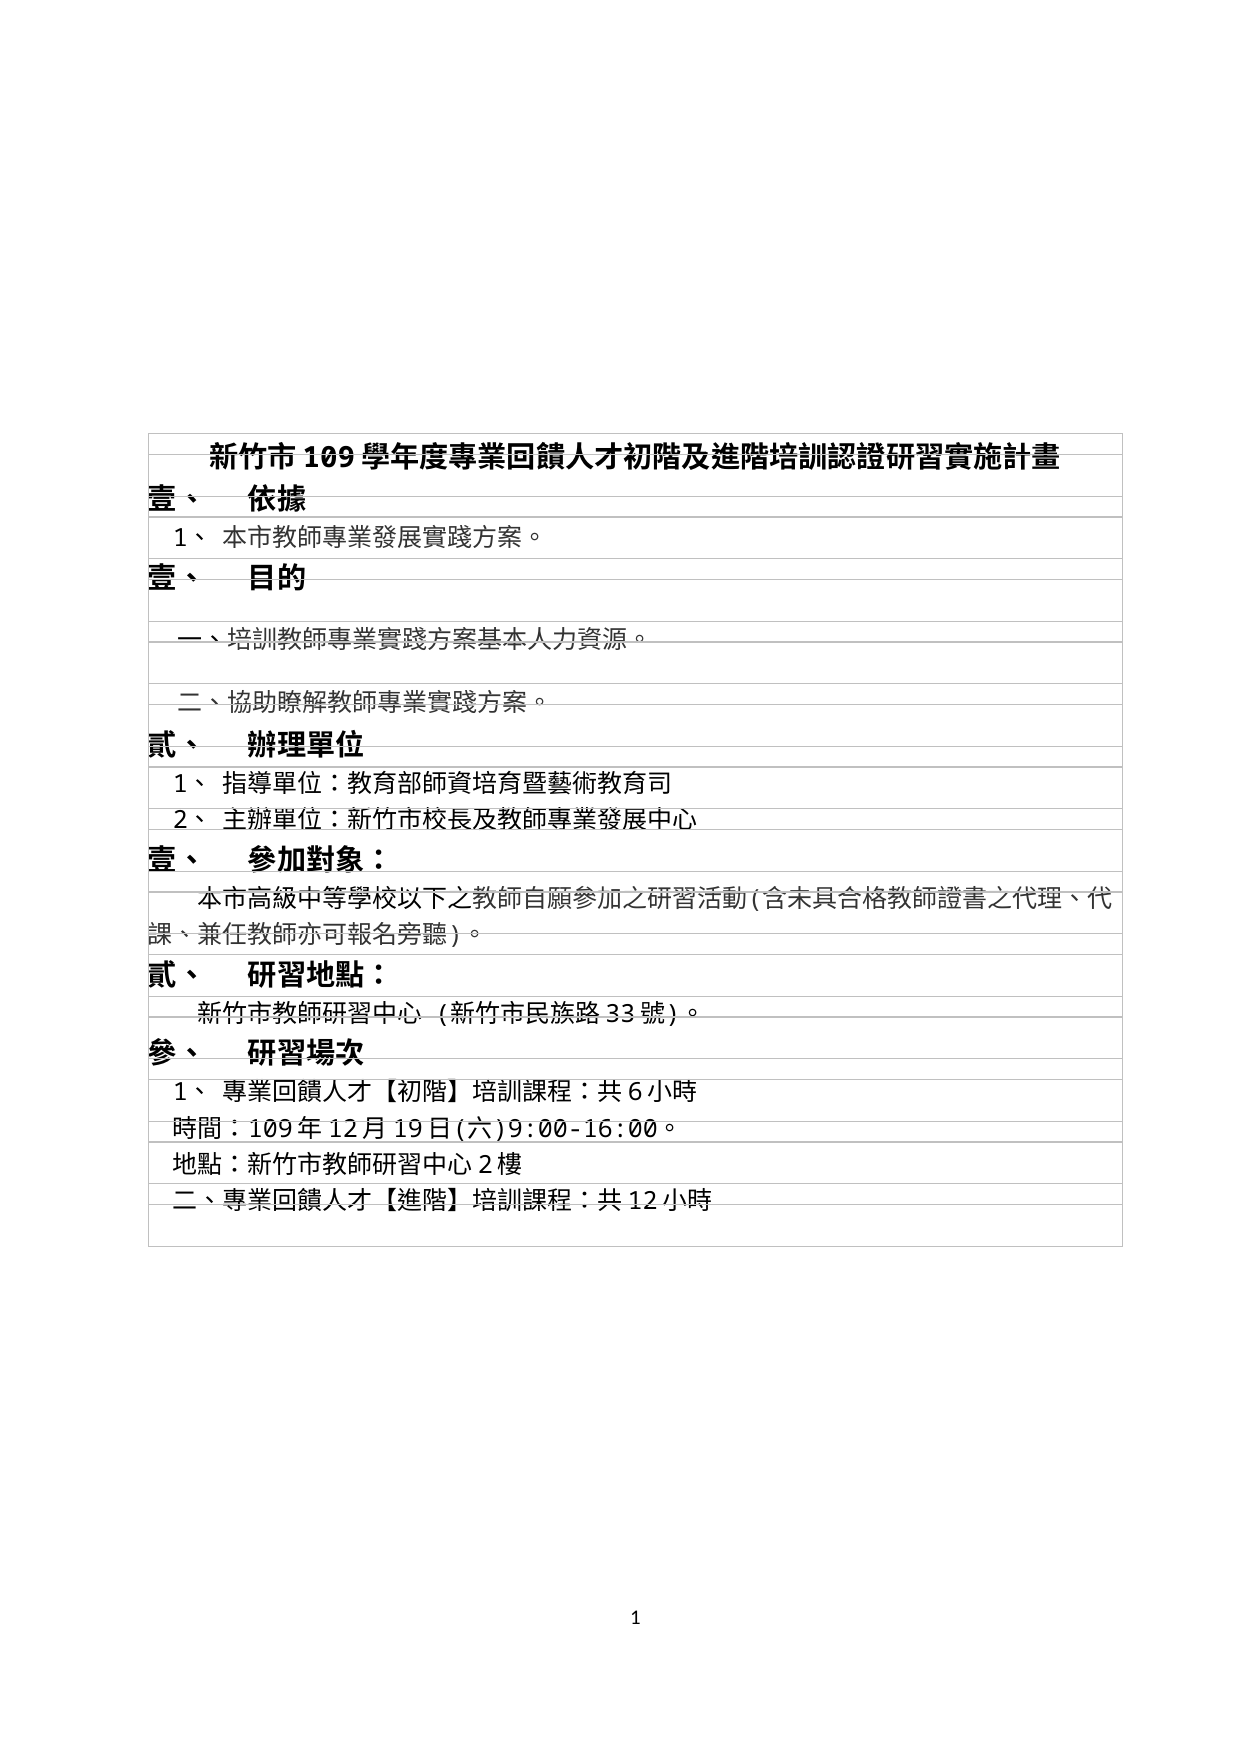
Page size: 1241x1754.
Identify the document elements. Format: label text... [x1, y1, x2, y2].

list 指導單位：教育部師資培育暨藝術教育司 [173, 768, 1122, 800]
list 專業回饋人才【初階】培訓課程：共6小時 [173, 1080, 1122, 1108]
list 研習場次 [149, 1059, 1122, 1072]
text 時間：109年12月19日(六)9:00-16:00。 [459, 1122, 500, 1141]
list [149, 872, 1122, 878]
list 主辦單位：新竹市校長及教師專業發展中心 [173, 830, 1122, 836]
list 主辦單位：新竹市校長及教師專業發展中心 [540, 809, 563, 829]
list 主辦單位：新竹市校長及教師專業發展中心 [388, 809, 409, 829]
list 主辦單位：新竹市校長及教師專業發展中心 [455, 809, 479, 829]
list 主辦單位：新竹市校長及教師專業發展中心 [560, 809, 584, 829]
list 主辦單位：新竹市校長及教師專業發展中心 [173, 809, 235, 829]
text 本市高級中等學校以下之教師自願參加之研習活動(含未具合格教師證書之代理、代課、兼任教師亦可報名旁聽)。 [149, 934, 1122, 951]
text 新竹市教師研習中心 (新竹市民族路33號)。 [198, 997, 1122, 1016]
list 依據 [149, 497, 1122, 516]
list 參加對象： [149, 836, 1122, 871]
list 辦理單位 [149, 721, 1122, 746]
list 目的 [290, 571, 301, 579]
text 一、培訓教師專業實踐方案基本人力資源。 [149, 622, 1122, 641]
list 主辦單位：新竹市校長及教師專業發展中心 [602, 809, 626, 829]
list 依據 [254, 490, 261, 496]
list 目的 [255, 568, 268, 572]
text 二、專業回饋人才【進階】培訓課程：共12小時 [172, 1205, 1122, 1217]
text 本市高級中等學校以下之教師自願參加之研習活動(含未具合格教師證書之代理、代課、兼任教師亦可報名旁聽)。 [149, 893, 1122, 933]
list 目的 [149, 580, 1122, 596]
text 時間：109年12月19日(六)9:00-16:00。 [499, 1122, 1122, 1141]
text 一、培訓教師專業實踐方案基本人力資源。 [149, 643, 1122, 659]
list 主辦單位：新竹市校長及教師專業發展中心 [637, 809, 658, 829]
list 辦理單位 [149, 747, 1122, 764]
list 研習地點： [149, 955, 1122, 993]
text 二、協助瞭解教師專業實踐方案。 [149, 684, 1122, 704]
list 主辦單位：新竹市校長及教師專業發展中心 [429, 809, 453, 829]
text 一、培訓教師專業實踐方案基本人力資源。 [149, 596, 1122, 621]
text 時間：109年12月19日(六)9:00-16:00。 [173, 1122, 460, 1141]
text 二、協助瞭解教師專業實踐方案。 [149, 659, 1122, 683]
text 新竹市教師研習中心 (新竹市民族路33號)。 [198, 1018, 1122, 1029]
list 主辦單位：新竹市校長及教師專業發展中心 [585, 809, 606, 829]
list 目的 [149, 554, 1122, 558]
text 本市高級中等學校以下之教師自願參加之研習活動(含未具合格教師證書之代理、代課、兼任教師亦可報名旁聽)。 [149, 878, 1122, 891]
text 新竹市109學年度專業回饋人才初階及進階培訓認證研習實施計畫 [149, 434, 1122, 454]
list 主辦單位：新竹市校長及教師專業發展中心 [660, 809, 1122, 829]
list [173, 1072, 1122, 1079]
text 二、協助瞭解教師專業實踐方案。 [149, 705, 1122, 721]
list 研習場次 [149, 1029, 1122, 1058]
list 主辦單位：新竹市校長及教師專業發展中心 [303, 809, 353, 829]
list 目的 [149, 580, 155, 587]
text 地點：新竹市教師研習中心2樓 [173, 1144, 1122, 1181]
list 主辦單位：新竹市校長及教師專業發展中心 [268, 809, 303, 829]
text 二、專業回饋人才【進階】培訓課程：共12小時 [172, 1184, 1122, 1204]
list 主辦單位：新竹市校長及教師專業發展中心 [173, 800, 1122, 808]
list 依據 [149, 476, 1122, 496]
text 時間：109年12月19日(六)9:00-16:00。 [173, 1108, 1122, 1121]
list 本市教師專業發展實踐方案。 [173, 518, 1122, 554]
text 新竹市109學年度專業回饋人才初階及進階培訓認證研習實施計畫 [149, 455, 1122, 476]
list 目的 [149, 559, 1122, 579]
